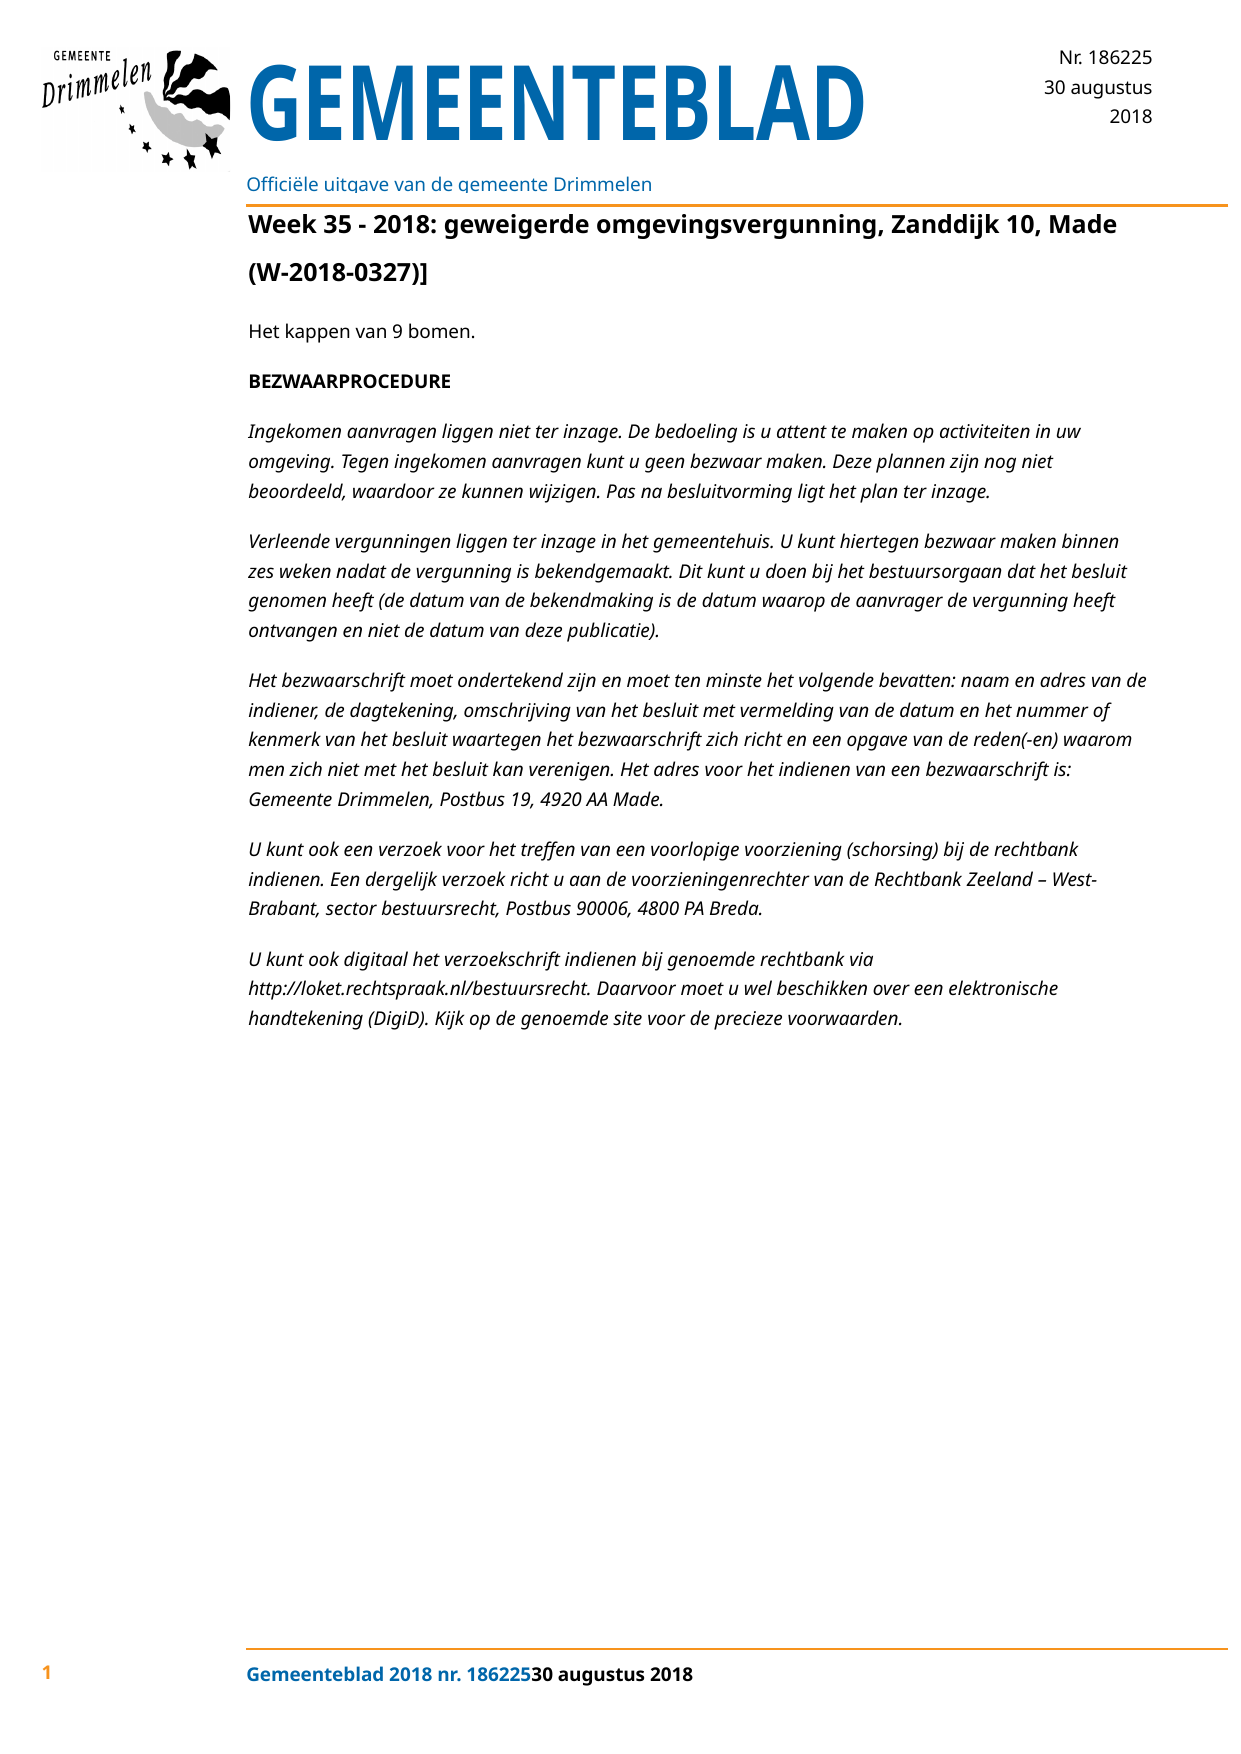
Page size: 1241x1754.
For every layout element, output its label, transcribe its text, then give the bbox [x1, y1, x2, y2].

text Verleende vergunningen liggen ter inzage in het gemeentehuis. U kunt hiertegen bezwaar maken binnen zes weken nadat de vergunning is bekendgemaakt. Dit kunt u doen bij het bestuursorgaan dat het besluit genomen heeft (de datum van de bekendmaking is de datum waarop de aanvrager de vergunning heeft ontvangen en niet de datum van deze publicatie). [248, 528, 1152, 643]
text Ingekomen aanvragen liggen niet ter inzage. De bedoeling is u attent te maken op activiteiten in uw omgeving. Tegen ingekomen aanvragen kunt u geen bezwaar maken. Deze plannen zijn nog niet beoordeeld, waardoor ze kunnen wijzigen. Pas na besluitvorming ligt het plan ter inzage. [248, 419, 1152, 504]
text Het kappen van 9 bomen. [248, 318, 1152, 344]
text U kunt ook digitaal het verzoekschrift indienen bij genoemde rechtbank via http://loket.rechtspraak.nl/bestuursrecht. Daarvoor moet u wel beschikken over een elektronische handtekening (DigiD). Kijk op de genoemde site voor de precieze voorwaarden. [248, 946, 1152, 1031]
text Het bezwaarschrift moet ondertekend zijn en moet ten minste het volgende bevatten: naam en adres van de indiener, de dagtekening, omschrijving van het besluit met vermelding van de datum en het nummer of kenmerk van het besluit waartegen het bezwaarschrift zich richt en een opgave van de reden(-en) waarom men zich niet met het besluit kan verenigen. Het adres voor het indienen van een bezwaarschrift is: Gemeente Drimmelen, Postbus 19, 4920 AA Made. [248, 667, 1152, 812]
text BEZWAARPROCEDURE [248, 368, 1152, 394]
text Week 35 - 2018: geweigerde omgevingsvergunning, Zanddijk 10, Made (W-2018-0327)] [248, 207, 1152, 288]
text U kunt ook een verzoek voor het treffen van een voorlopige voorziening (schorsing) bij de rechtbank indienen. Een dergelijk verzoek richt u aan de voorzieningenrechter van de Rechtbank Zeeland – West-Brabant, sector bestuursrecht, Postbus 90006, 4800 PA Breda. [248, 836, 1152, 921]
picture [41, 47, 231, 172]
